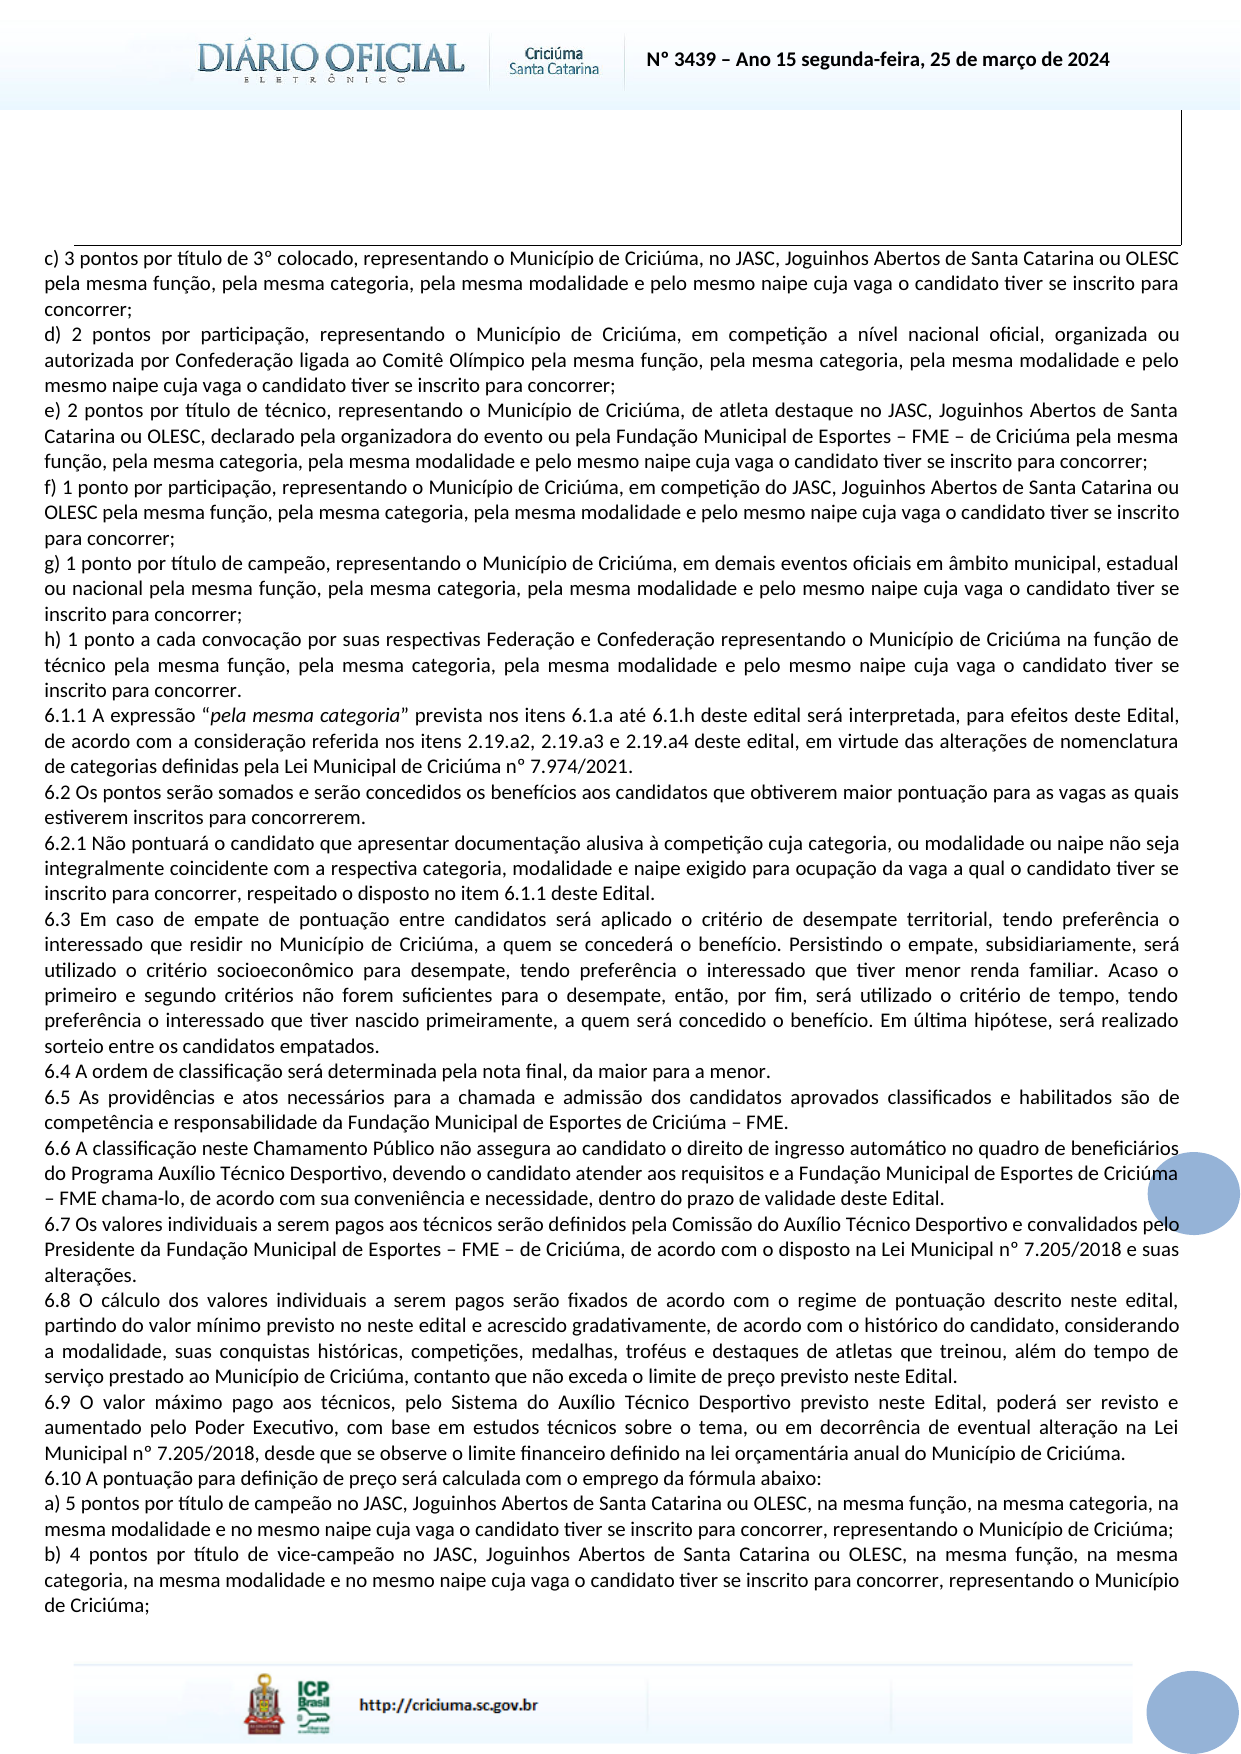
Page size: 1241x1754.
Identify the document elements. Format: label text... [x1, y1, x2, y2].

text 6.3 Em caso de empate de pontuação entre candidatos será aplicado o critério de desempate territorial, tendo preferência o interessado que residir no Município de Criciúma, a quem se concederá o benefício. Persistindo o empate, subsidiariamente, será utilizado o critério socioeconômico para desempate, tendo preferência o interessado que tiver menor renda familiar. Acaso o primeiro e segundo critérios não forem suficientes para o desempate, então, por fim, será utilizado o critério de tempo, tendo preferência o interessado que tiver nascido primeiramente, a quem será concedido o benefício. Em última hipótese, será realizado sorteio entre os candidatos empatados. [44, 906, 1181, 1058]
text 6.5 As providências e atos necessários para a chamada e admissão dos candidatos aprovados classificados e habilitados são de competência e responsabilidade da Fundação Municipal de Esportes de Criciúma – FME. [44, 1084, 1181, 1135]
text h) 1 ponto a cada convocação por suas respectivas Federação e Confederação representando o Município de Criciúma na função de técnico pela mesma função, pela mesma categoria, pela mesma modalidade e pelo mesmo naipe cuja vaga o candidato tiver se inscrito para concorrer. [44, 626, 1181, 703]
text a) 5 pontos por título de campeão no JASC, Joguinhos Abertos de Santa Catarina ou OLESC, na mesma função, na mesma categoria, na mesma modalidade e no mesmo naipe cuja vaga o candidato tiver se inscrito para concorrer, representando o Município de Criciúma; [44, 1491, 1181, 1541]
text g) 1 ponto por título de campeão, representando o Município de Criciúma, em demais eventos oficiais em âmbito municipal, estadual ou nacional pela mesma função, pela mesma categoria, pela mesma modalidade e pelo mesmo naipe cuja vaga o candidato tiver se inscrito para concorrer; [44, 550, 1181, 626]
text 6.2.1 Não pontuará o candidato que apresentar documentação alusiva à competição cuja categoria, ou modalidade ou naipe não seja integralmente coincidente com a respectiva categoria, modalidade e naipe exigido para ocupação da vaga a qual o candidato tiver se inscrito para concorrer, respeitado o disposto no item 6.1.1 deste Edital. [44, 830, 1181, 906]
text 6.9 O valor máximo pago aos técnicos, pelo Sistema do Auxílio Técnico Desportivo previsto neste Edital, poderá ser revisto e aumentado pelo Poder Executivo, com base em estudos técnicos sobre o tema, ou em decorrência de eventual alteração na Lei Municipal nº 7.205/2018, desde que se observe o limite financeiro definido na lei orçamentária anual do Município de Criciúma. [44, 1389, 1181, 1465]
text 6.7 Os valores individuais a serem pagos aos técnicos serão definidos pela Comissão do Auxílio Técnico Desportivo e convalidados pelo Presidente da Fundação Municipal de Esportes – FME – de Criciúma, de acordo com o disposto na Lei Municipal nº 7.205/2018 e suas alterações. [44, 1211, 1181, 1287]
text e) 2 pontos por título de técnico, representando o Município de Criciúma, de atleta destaque no JASC, Joguinhos Abertos de Santa Catarina ou OLESC, declarado pela organizadora do evento ou pela Fundação Municipal de Esportes – FME – de Criciúma pela mesma função, pela mesma categoria, pela mesma modalidade e pelo mesmo naipe cuja vaga o candidato tiver se inscrito para concorrer; [44, 398, 1181, 474]
text 6.6 A classificação neste Chamamento Público não assegura ao candidato o direito de ingresso automático no quadro de beneficiários do Programa Auxílio Técnico Desportivo, devendo o candidato atender aos requisitos e a Fundação Municipal de Esportes de Criciúma – FME chama-lo, de acordo com sua conveniência e necessidade, dentro do prazo de validade deste Edital. [44, 1135, 1181, 1211]
text 6.2 Os pontos serão somados e serão concedidos os benefícios aos candidatos que obtiverem maior pontuação para as vagas as quais estiverem inscritos para concorrerem. [44, 779, 1181, 830]
text f) 1 ponto por participação, representando o Município de Criciúma, em competição do JASC, Joguinhos Abertos de Santa Catarina ou OLESC pela mesma função, pela mesma categoria, pela mesma modalidade e pelo mesmo naipe cuja vaga o candidato tiver se inscrito para concorrer; [44, 474, 1181, 550]
text 6.8 O cálculo dos valores individuais a serem pagos serão fixados de acordo com o regime de pontuação descrito neste edital, partindo do valor mínimo previsto no neste edital e acrescido gradativamente, de acordo com o histórico do candidato, considerando a modalidade, suas conquistas históricas, competições, medalhas, troféus e destaques de atletas que treinou, além do tempo de serviço prestado ao Município de Criciúma, contanto que não exceda o limite de preço previsto neste Edital. [44, 1287, 1181, 1389]
text d) 2 pontos por participação, representando o Município de Criciúma, em competição a nível nacional oficial, organizada ou autorizada por Confederação ligada ao Comitê Olímpico pela mesma função, pela mesma categoria, pela mesma modalidade e pelo mesmo naipe cuja vaga o candidato tiver se inscrito para concorrer; [44, 321, 1181, 398]
text 6.10 A pontuação para definição de preço será calculada com o emprego da fórmula abaixo: [44, 1465, 1181, 1491]
text b) 4 pontos por título de vice-campeão no JASC, Joguinhos Abertos de Santa Catarina ou OLESC, na mesma função, na mesma categoria, na mesma modalidade e no mesmo naipe cuja vaga o candidato tiver se inscrito para concorrer, representando o Município de Criciúma; [44, 1541, 1181, 1618]
text 6.1.1 A expressão “pela mesma categoria” prevista nos itens 6.1.a até 6.1.h deste edital será interpretada, para efeitos deste Edital, de acordo com a consideração referida nos itens 2.19.a2, 2.19.a3 e 2.19.a4 deste edital, em virtude das alterações de nomenclatura de categorias definidas pela Lei Municipal de Criciúma nº 7.974/2021. [44, 703, 1181, 779]
text c) 3 pontos por título de 3º colocado, representando o Município de Criciúma, no JASC, Joguinhos Abertos de Santa Catarina ou OLESC pela mesma função, pela mesma categoria, pela mesma modalidade e pelo mesmo naipe cuja vaga o candidato tiver se inscrito para concorrer; [44, 245, 1181, 321]
text 6.4 A ordem de classificação será determinada pela nota final, da maior para a menor. [44, 1058, 1181, 1084]
